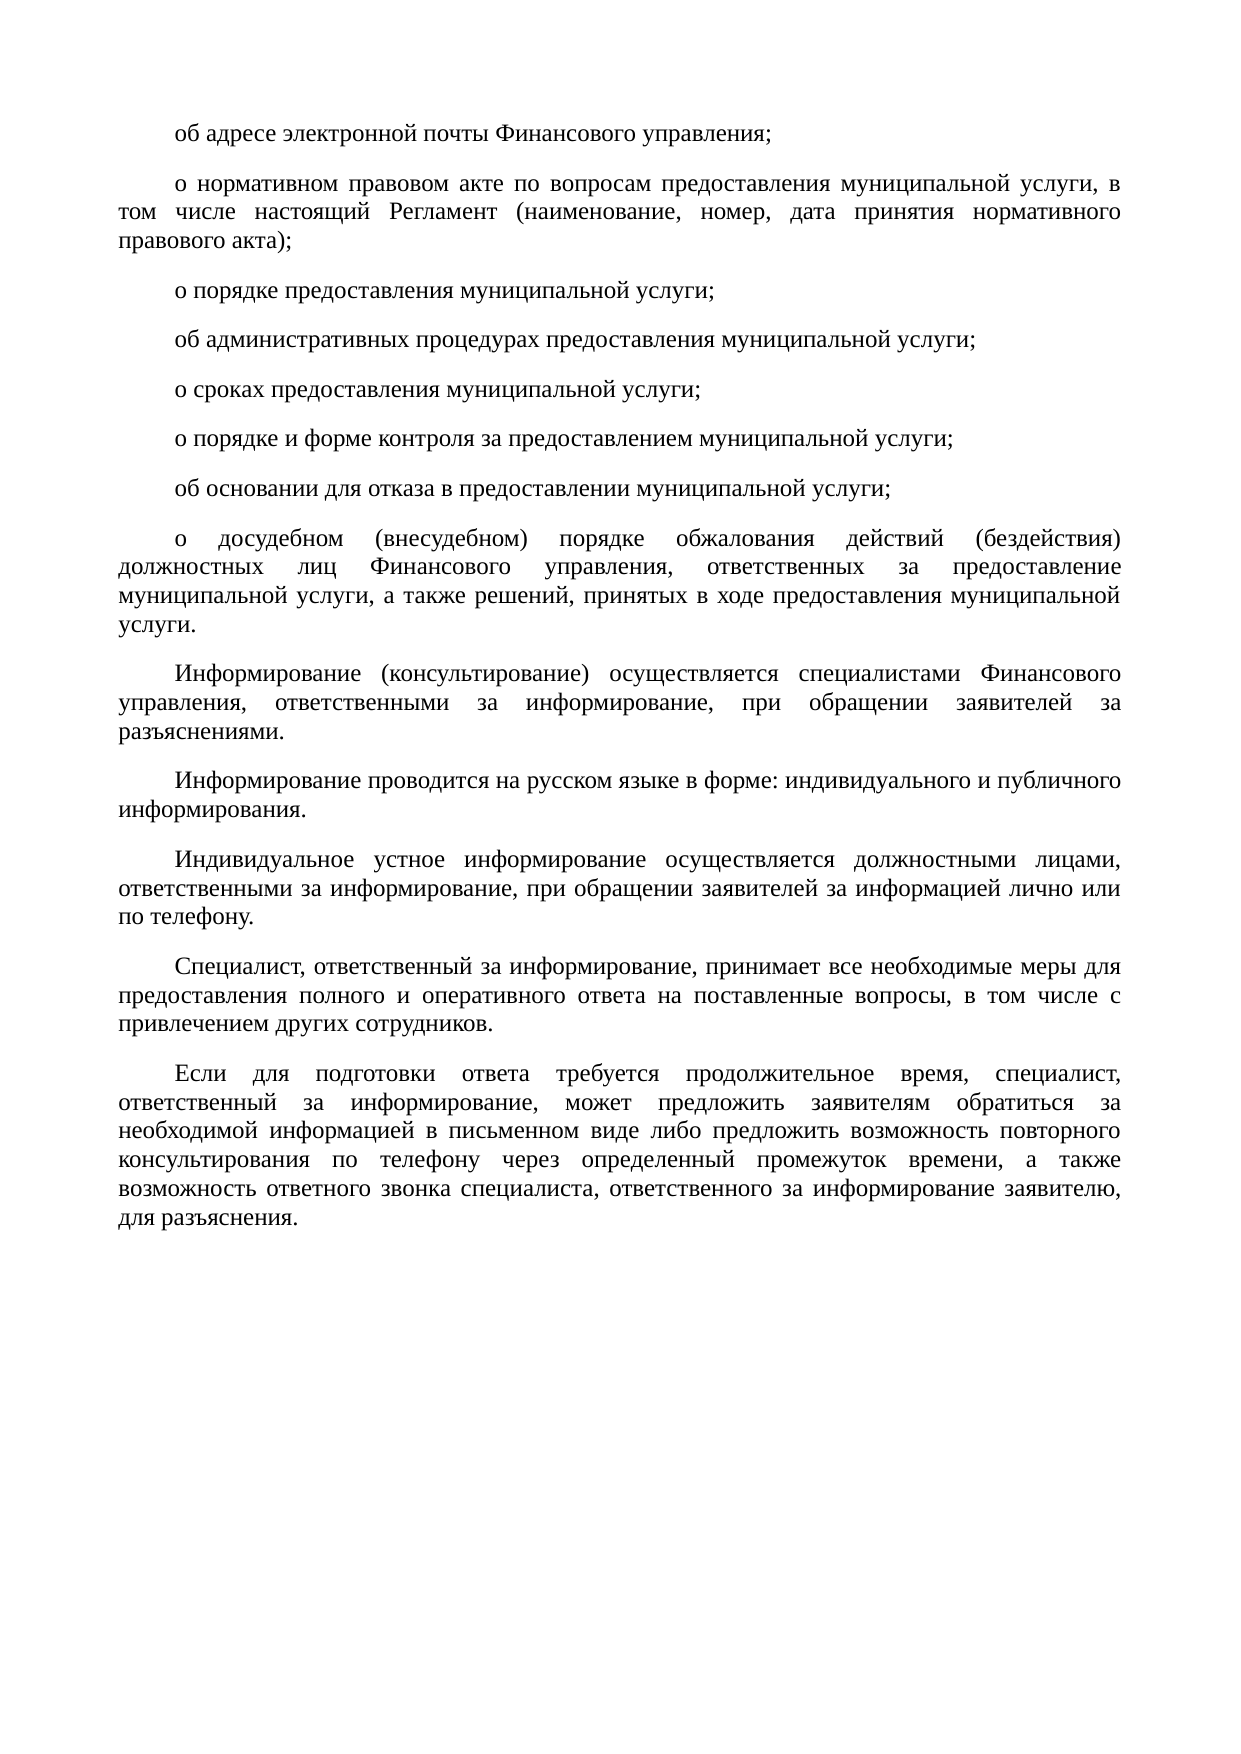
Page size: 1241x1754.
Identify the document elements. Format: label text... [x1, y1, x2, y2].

text Индивидуальное устное информирование осуществляется должностными лицами, ответственными за информирование, при обращении заявителей за информацией лично или по телефону. [118, 844, 1122, 930]
text об административных процедурах предоставления муниципальной услуги; [118, 324, 1122, 353]
text Информирование (консультирование) осуществляется специалистами Финансового управления, ответственными за информирование, при обращении заявителей за разъяснениями. [118, 658, 1122, 745]
text о сроках предоставления муниципальной услуги; [118, 374, 1122, 403]
text Если для подготовки ответа требуется продолжительное время, специалист, ответственный за информирование, может предложить заявителям обратиться за необходимой информацией в письменном виде либо предложить возможность повторного консультирования по телефону через определенный промежуток времени, а также возможность ответного звонка специалиста, ответственного за информирование заявителю, для разъяснения. [118, 1058, 1122, 1231]
text Специалист, ответственный за информирование, принимает все необходимые меры для предоставления полного и оперативного ответа на поставленные вопросы, в том числе с привлечением других сотрудников. [118, 951, 1122, 1037]
text об адресе электронной почты Финансового управления; [118, 118, 1122, 147]
text о порядке и форме контроля за предоставлением муниципальной услуги; [118, 423, 1122, 452]
text о досудебном (внесудебном) порядке обжалования действий (бездействия) должностных лиц Финансового управления, ответственных за предоставление муниципальной услуги, а также решений, принятых в ходе предоставления муниципальной услуги. [118, 523, 1122, 638]
text о нормативном правовом акте по вопросам предоставления муниципальной услуги, в том числе настоящий Регламент (наименование, номер, дата принятия нормативного правового акта); [118, 168, 1122, 254]
text об основании для отказа в предоставлении муниципальной услуги; [118, 473, 1122, 502]
text Информирование проводится на русском языке в форме: индивидуального и публичного информирования. [118, 766, 1122, 823]
text о порядке предоставления муниципальной услуги; [118, 275, 1122, 303]
